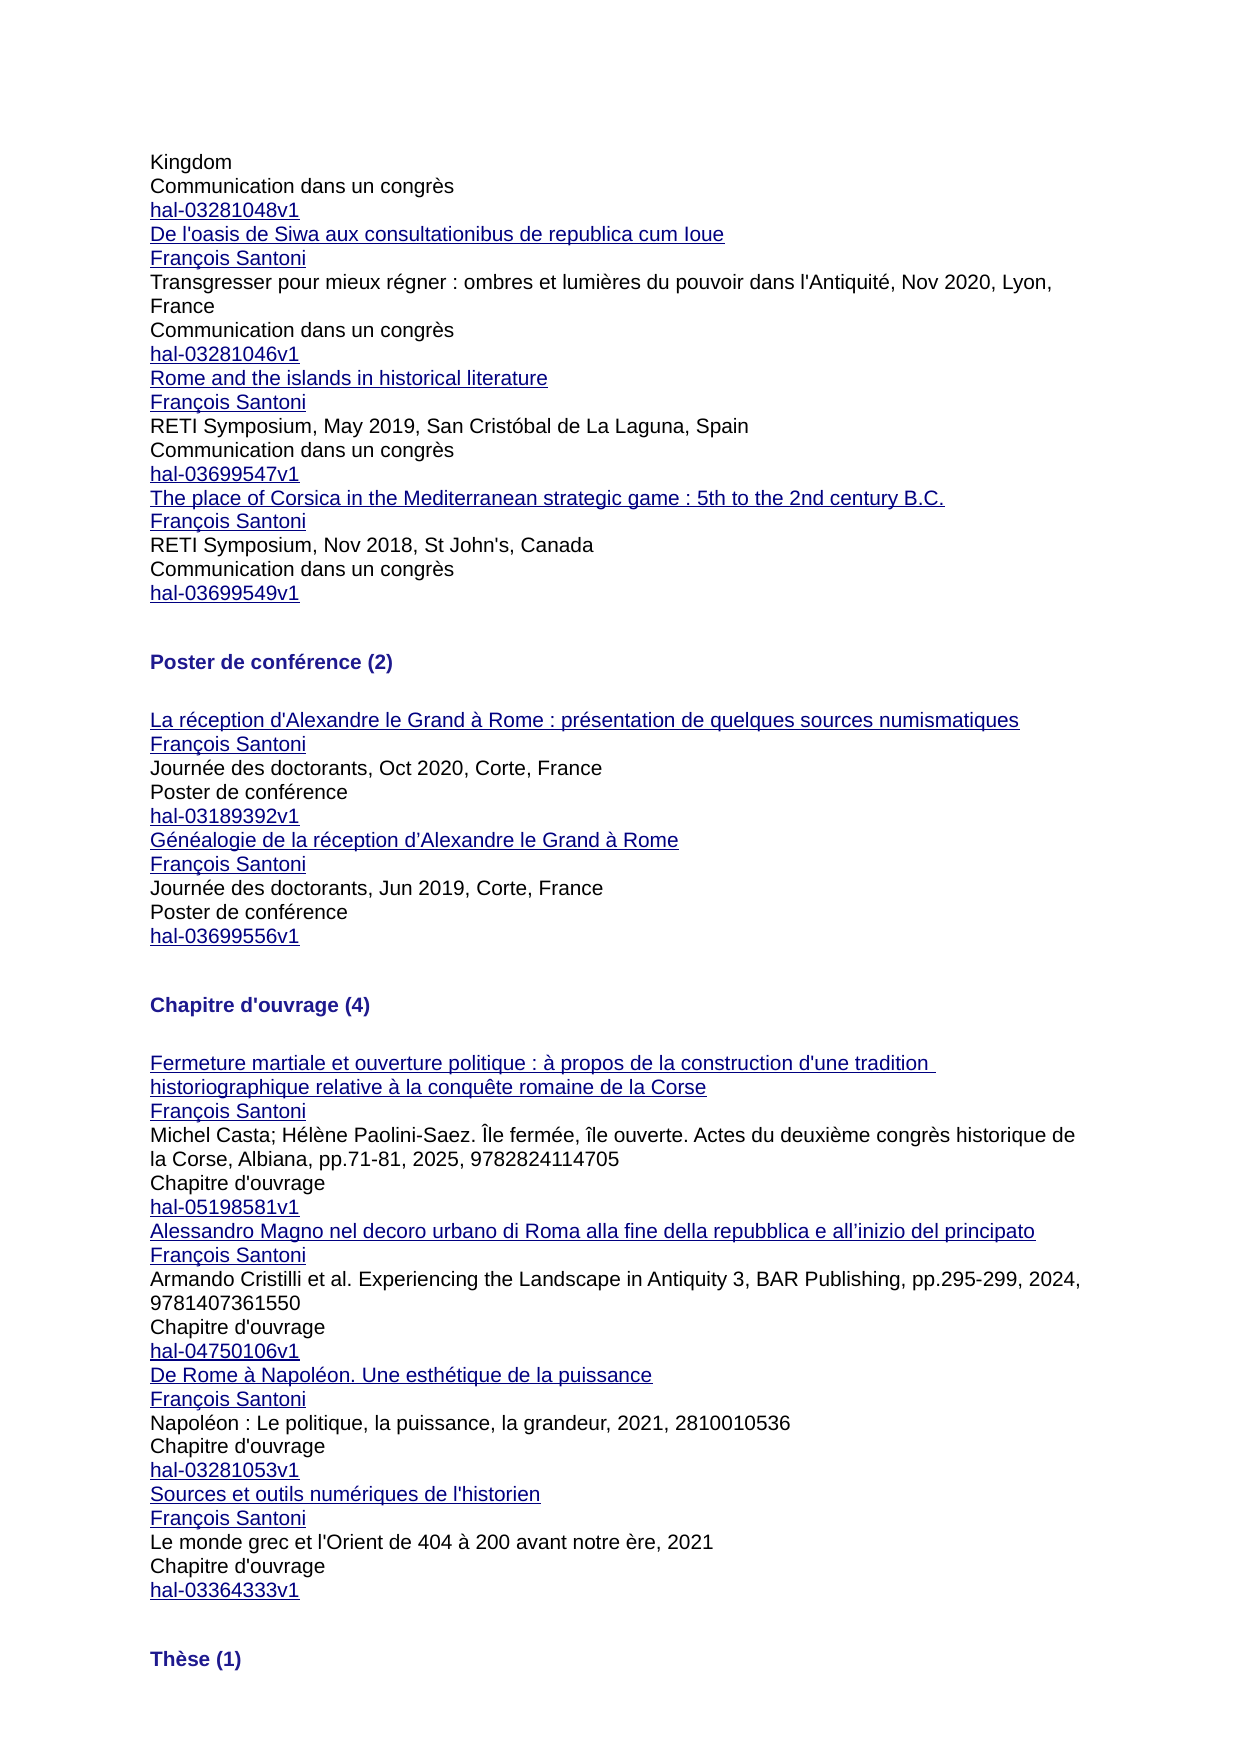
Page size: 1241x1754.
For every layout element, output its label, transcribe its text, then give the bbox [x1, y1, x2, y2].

table_cell De l'oasis de Siwa aux consultationibus de republica cum Ioue François Santoni Transgresser pour mieux régner : ombres et lumières du pouvoir dans l'Antiquité, Nov 2020, Lyon, France Communication dans un congrès hal-03281046v1 [150, 222, 1090, 366]
subtitle Poster de conférence (2) [150, 650, 1090, 674]
table_cell Généalogie de la réception d’Alexandre le Grand à Rome François Santoni Journée des doctorants, Jun 2019, Corte, France Poster de conférence hal-03699556v1 [150, 828, 1090, 948]
table_header La réception d'Alexandre le Grand à Rome : présentation de quelques sources numismatiques François Santoni Journée des doctorants, Oct 2020, Corte, France Poster de conférence hal-03189392v1 [150, 708, 1090, 828]
subtitle Chapitre d'ouvrage (4) [150, 993, 1090, 1017]
table_cell Alessandro Magno nel decoro urbano di Roma alla fine della repubblica e all’inizio del principato François Santoni Armando Cristilli et al. Experiencing the Landscape in Antiquity 3, BAR Publishing, pp.295-299, 2024, 9781407361550 Chapitre d'ouvrage hal-04750106v1 [150, 1219, 1090, 1362]
subtitle Thèse (1) [150, 1647, 1090, 1671]
table_cell Kingdom Communication dans un congrès hal-03281048v1 [150, 150, 1090, 222]
table_header Fermeture martiale et ouverture politique : à propos de la construction d'une tradition historiographique relative à la conquête romaine de la Corse François Santoni Michel Casta; Hélène Paolini-Saez. Île fermée, île ouverte. Actes du deuxième congrès historique de la Corse, Albiana, pp.71-81, 2025, 9782824114705 Chapitre d'ouvrage hal-05198581v1 [150, 1051, 1090, 1219]
table_cell Sources et outils numériques de l'historien François Santoni Le monde grec et l'Orient de 404 à 200 avant notre ère, 2021 Chapitre d'ouvrage hal-03364333v1 [150, 1482, 1090, 1602]
table_cell Rome and the islands in historical literature François Santoni RETI Symposium, May 2019, San Cristóbal de La Laguna, Spain Communication dans un congrès hal-03699547v1 [150, 366, 1090, 485]
table_cell De Rome à Napoléon. Une esthétique de la puissance François Santoni Napoléon : Le politique, la puissance, la grandeur, 2021, 2810010536 Chapitre d'ouvrage hal-03281053v1 [150, 1363, 1090, 1482]
table_cell The place of Corsica in the Mediterranean strategic game : 5th to the 2nd century B.C. François Santoni RETI Symposium, Nov 2018, St John's, Canada Communication dans un congrès hal-03699549v1 [150, 485, 1090, 605]
